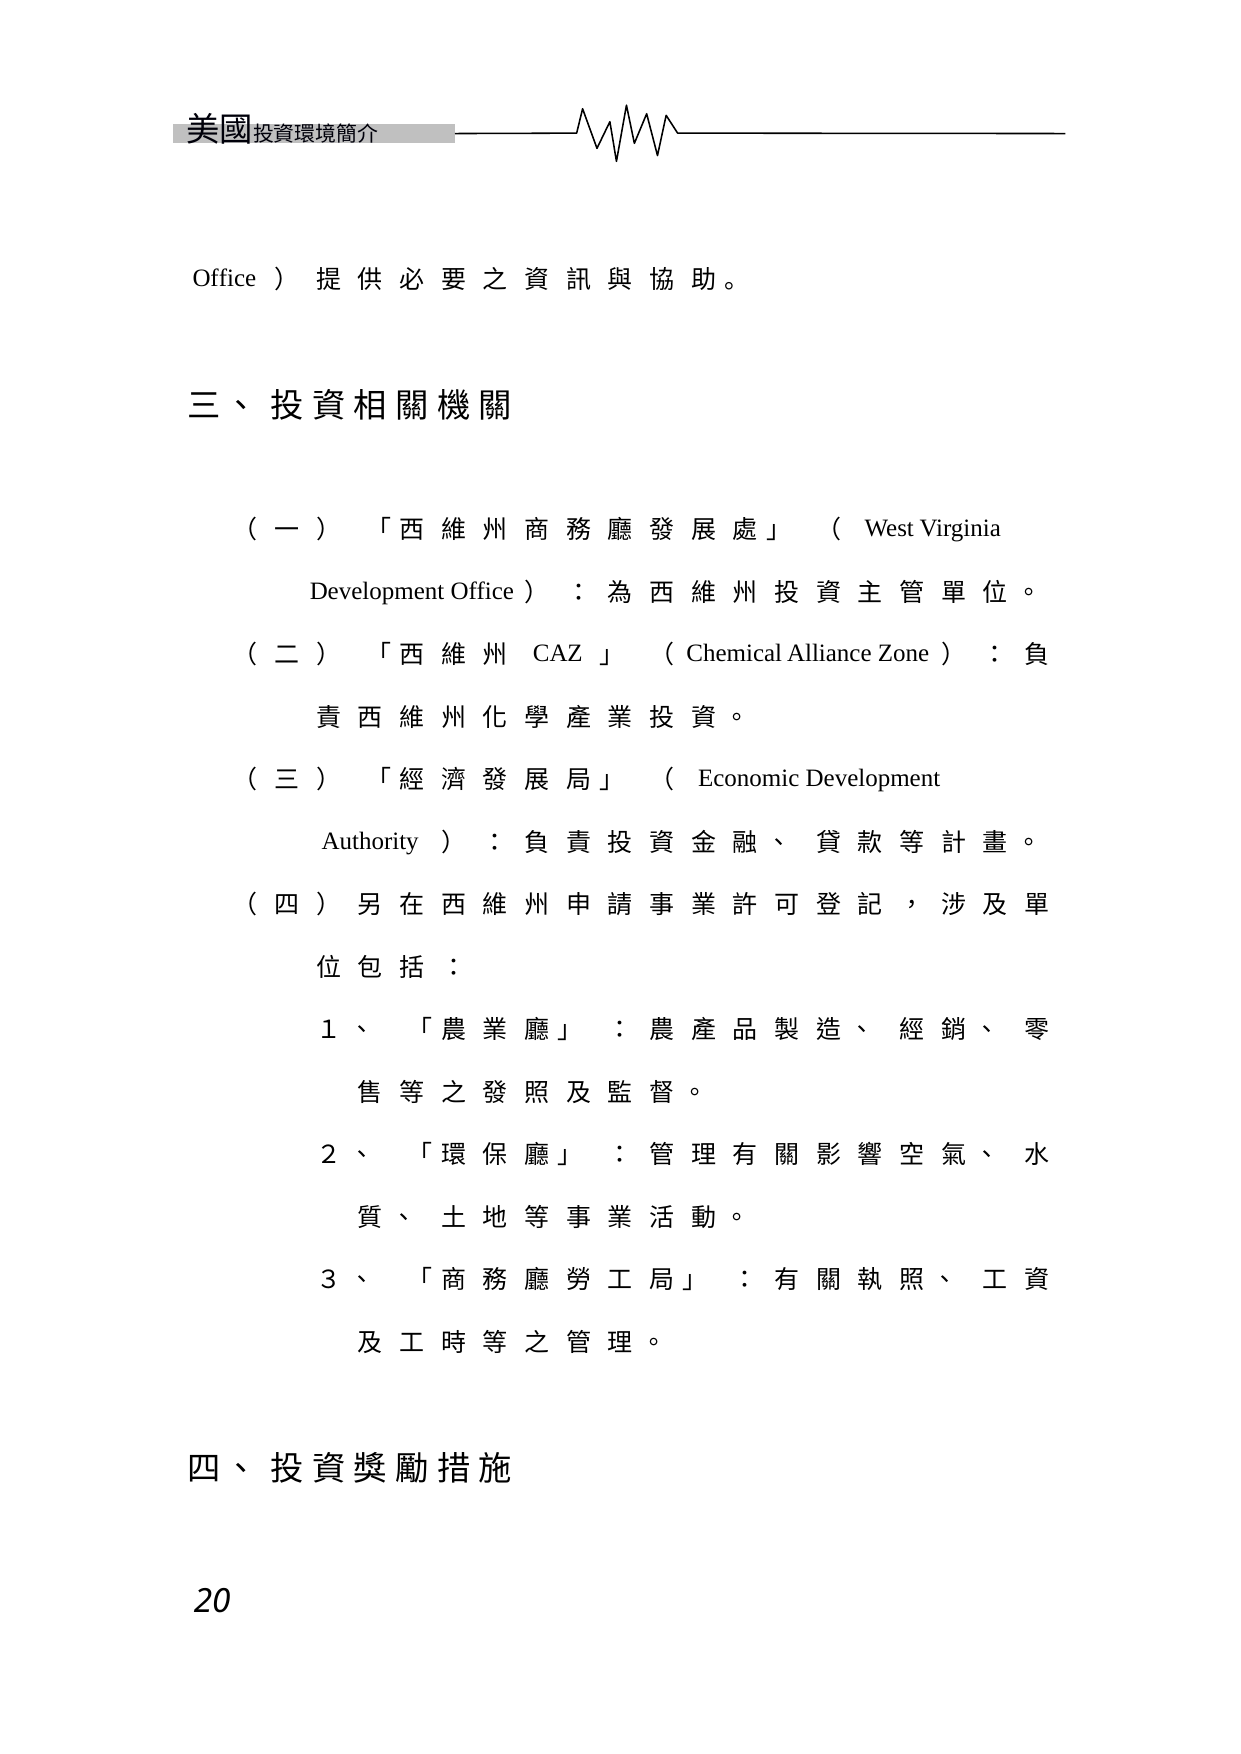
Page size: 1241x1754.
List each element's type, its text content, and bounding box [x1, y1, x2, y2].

text ２、「環保廳」：管理有關影響空氣、水質、土地等事業活動。 [281, 1111, 1058, 1236]
text （三）「經濟發展局」（Economic Development Authority）：負責投資金融、貸款等計畫。 [207, 736, 1058, 861]
text ３、「商務廳勞工局」：有關執照、工資及工時等之管理。 [281, 1236, 1058, 1361]
text １、「農業廳」：農產品製造、經銷、零售等之發照及監督。 [281, 986, 1058, 1111]
text （四）另在西維州申請事業許可登記，涉及單位包括： [207, 861, 1058, 986]
text （一）「西維州商務廳發展處」（West Virginia Development Office）：為西維州投資主管單位。 [207, 486, 1058, 611]
text 三、投資相關機關 [183, 361, 1058, 424]
text 四、投資獎勵措施 [183, 1424, 1058, 1486]
text （二）「西維州CAZ」（Chemical Alliance Zone）：負責西維州化學產業投資。 [207, 611, 1058, 736]
text Office）提供必要之資訊與協助。 [183, 236, 1058, 299]
